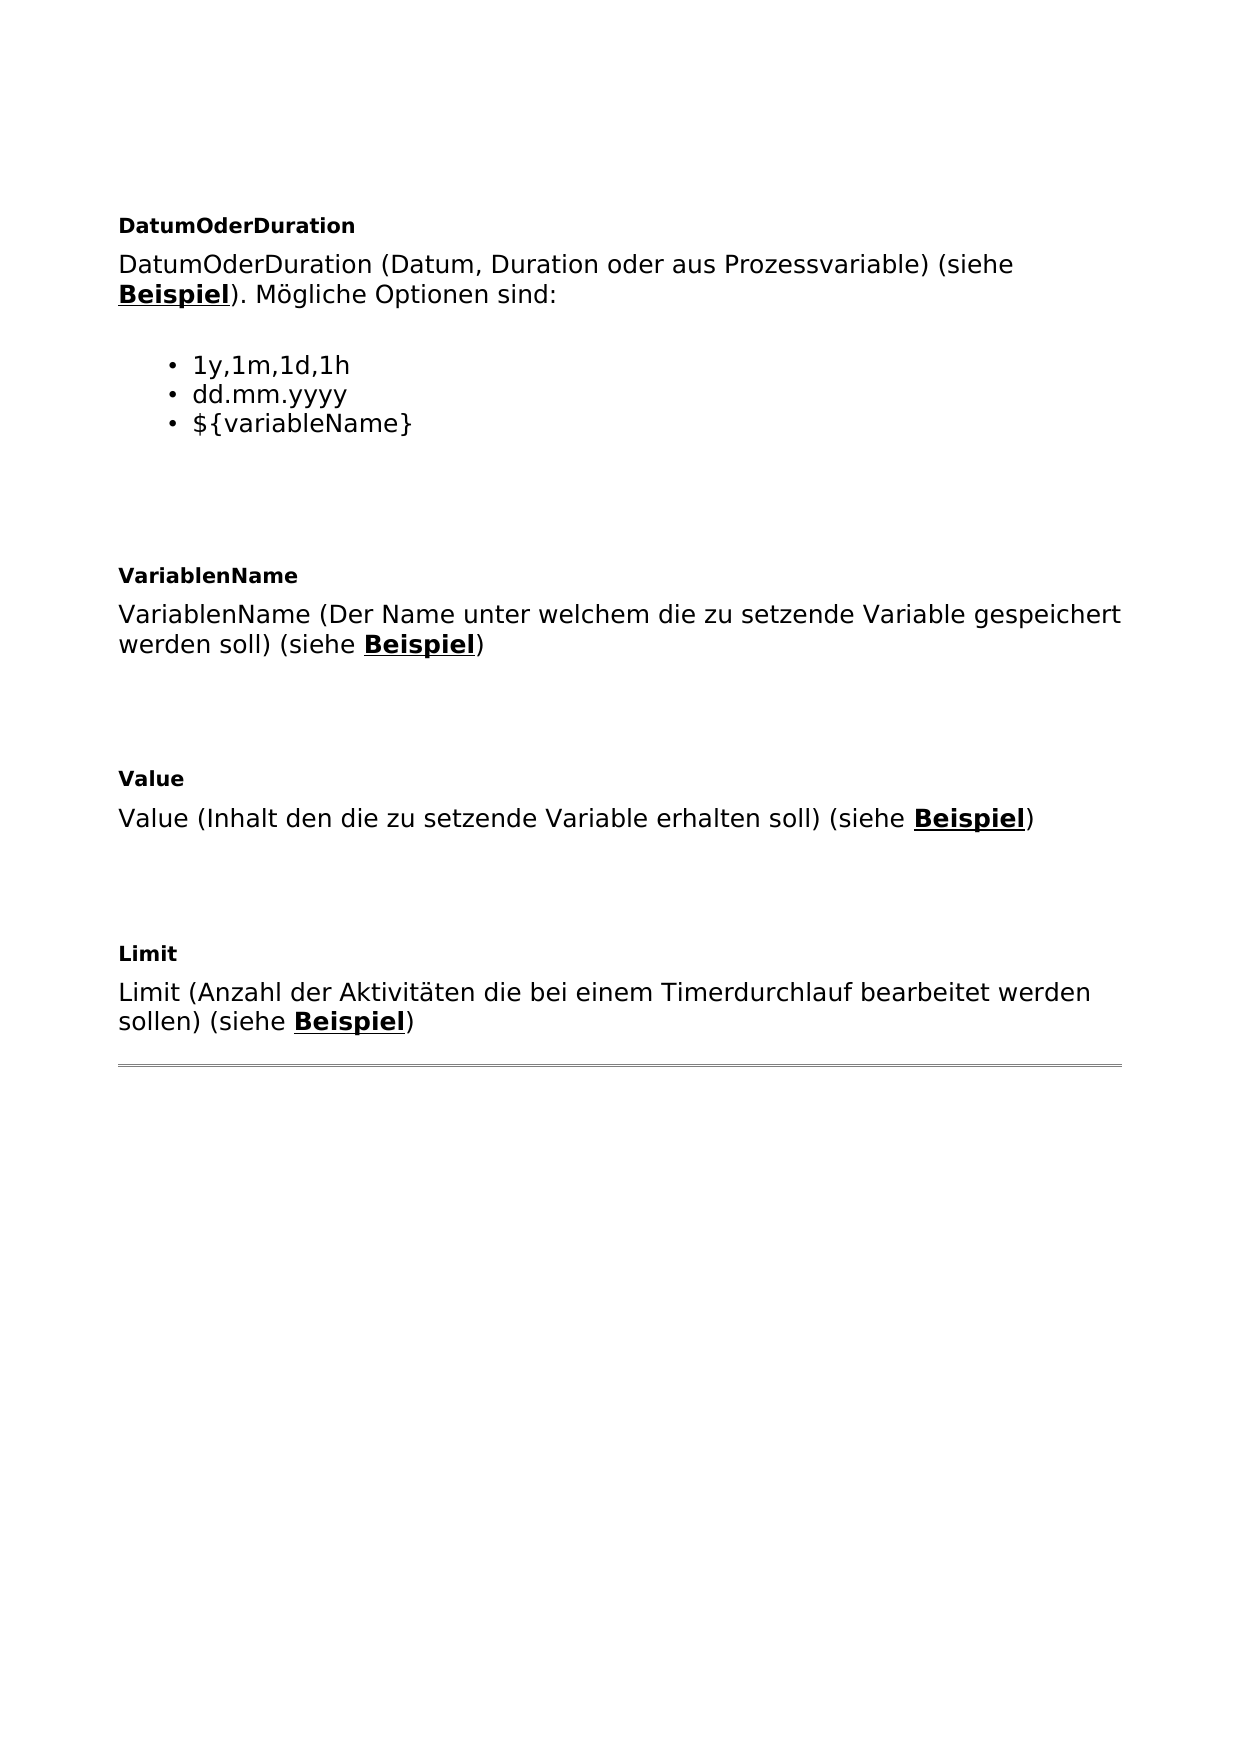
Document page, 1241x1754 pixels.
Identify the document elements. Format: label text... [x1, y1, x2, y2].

list 1y,1m,1d,1h [177, 351, 1122, 380]
text Limit (Anzahl der Aktivitäten die bei einem Timerdurchlauf bearbeitet werden sollen) (siehe Beispiel) [118, 978, 1122, 1037]
subtitle VariablenName [118, 564, 1122, 588]
subtitle Limit [118, 942, 1122, 966]
subtitle DatumOderDuration [118, 214, 1122, 238]
subtitle Value [118, 767, 1122, 792]
text DatumOderDuration (Datum, Duration oder aus Prozessvariable) (siehe Beispiel). Mögliche Optionen sind: [118, 251, 1122, 309]
list ${variableName} [177, 409, 1122, 438]
text Value (Inhalt den die zu setzende Variable erhalten soll) (siehe Beispiel) [118, 804, 1122, 833]
list dd.mm.yyyy [177, 380, 1122, 409]
text VariablenName (Der Name unter welchem die zu setzende Variable gespeichert werden soll) (siehe Beispiel) [118, 601, 1122, 659]
